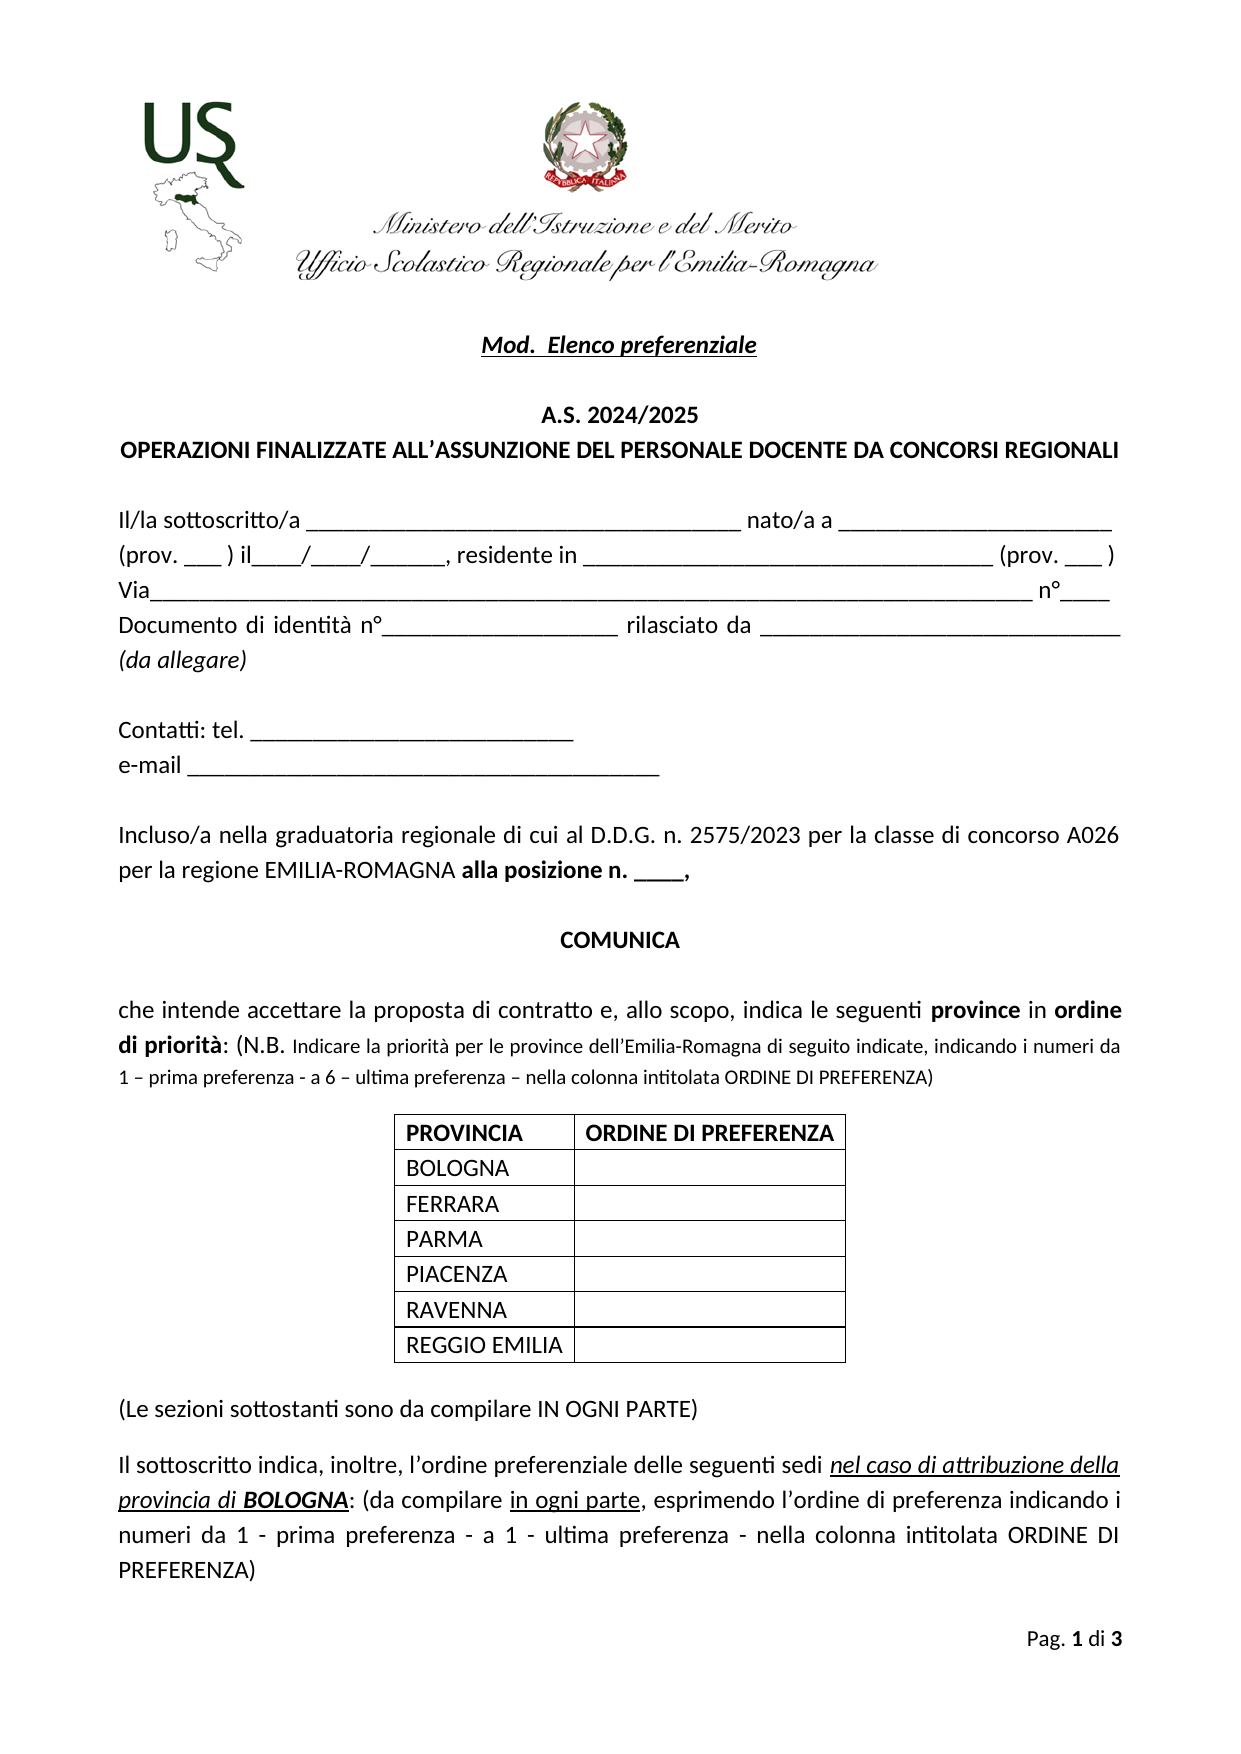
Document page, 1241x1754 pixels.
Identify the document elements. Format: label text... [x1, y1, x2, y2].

text Mod. Elenco preferenziale [118, 330, 1122, 360]
table_cell [575, 1150, 845, 1185]
text OPERAZIONI FINALIZZATE ALL’ASSUNZIONE DEL PERSONALE DOCENTE DA CONCORSI REGIONALI [118, 435, 1122, 465]
table_cell [575, 1186, 845, 1220]
text Documento di identità n°___________________ rilasciato da _____________________________ (da allegare) [118, 610, 1122, 675]
text Il/la sottoscritto/a ___________________________________ nato/a a ______________________ [118, 505, 1122, 535]
text Il sottoscritto indica, inoltre, l’ordine preferenziale delle seguenti sedi nel caso di attribuzione della provincia di BOLOGNA: (da compilare in ogni parte, esprimendo l’ordine di preferenza indicando i numeri da 1 - prima preferenza - a 1 - ultima preferenza - nella colonna intitolata ORDINE DI PREFERENZA) [118, 1449, 1122, 1585]
table_cell [575, 1328, 845, 1362]
table_cell [575, 1257, 845, 1291]
table_cell BOLOGNA [395, 1150, 574, 1185]
text Incluso/a nella graduatoria regionale di cui al D.D.G. n. 2575/2023 per la classe di concorso A026 per la regione EMILIA-ROMAGNA alla posizione n. ____, [118, 820, 1122, 885]
table_cell PIACENZA [395, 1257, 574, 1291]
text COMUNICA [118, 925, 1122, 955]
text (Le sezioni sottostanti sono da compilare IN OGNI PARTE) [118, 1393, 1122, 1424]
table_cell RAVENNA [395, 1292, 574, 1326]
text Contatti: tel. __________________________ [118, 715, 1122, 745]
table_header PROVINCIA [395, 1115, 574, 1149]
text Via_______________________________________________________________________ n°____ [118, 575, 1122, 605]
table_cell [575, 1292, 845, 1326]
table_header ORDINE DI PREFERENZA [575, 1115, 845, 1149]
table_cell REGGIO EMILIA [395, 1328, 574, 1362]
table_cell [575, 1221, 845, 1256]
text A.S. 2024/2025 [118, 400, 1122, 430]
text e-mail ______________________________________ [118, 750, 1122, 780]
text che intende accettare la proposta di contratto e, allo scopo, indica le seguenti province in ordine di priorità: (N.B. Indicare la priorità per le province dell’Emilia-Romagna di seguito indicate, indicando i numeri da 1 – prima preferenza - a 6 – ultima preferenza – nella colonna intitolata ORDINE DI PREFERENZA) [118, 995, 1122, 1089]
table_cell FERRARA [395, 1186, 574, 1220]
table_cell PARMA [395, 1221, 574, 1256]
text (prov. ___ ) il____/____/______, residente in _________________________________ (prov. ___ ) [118, 540, 1122, 570]
